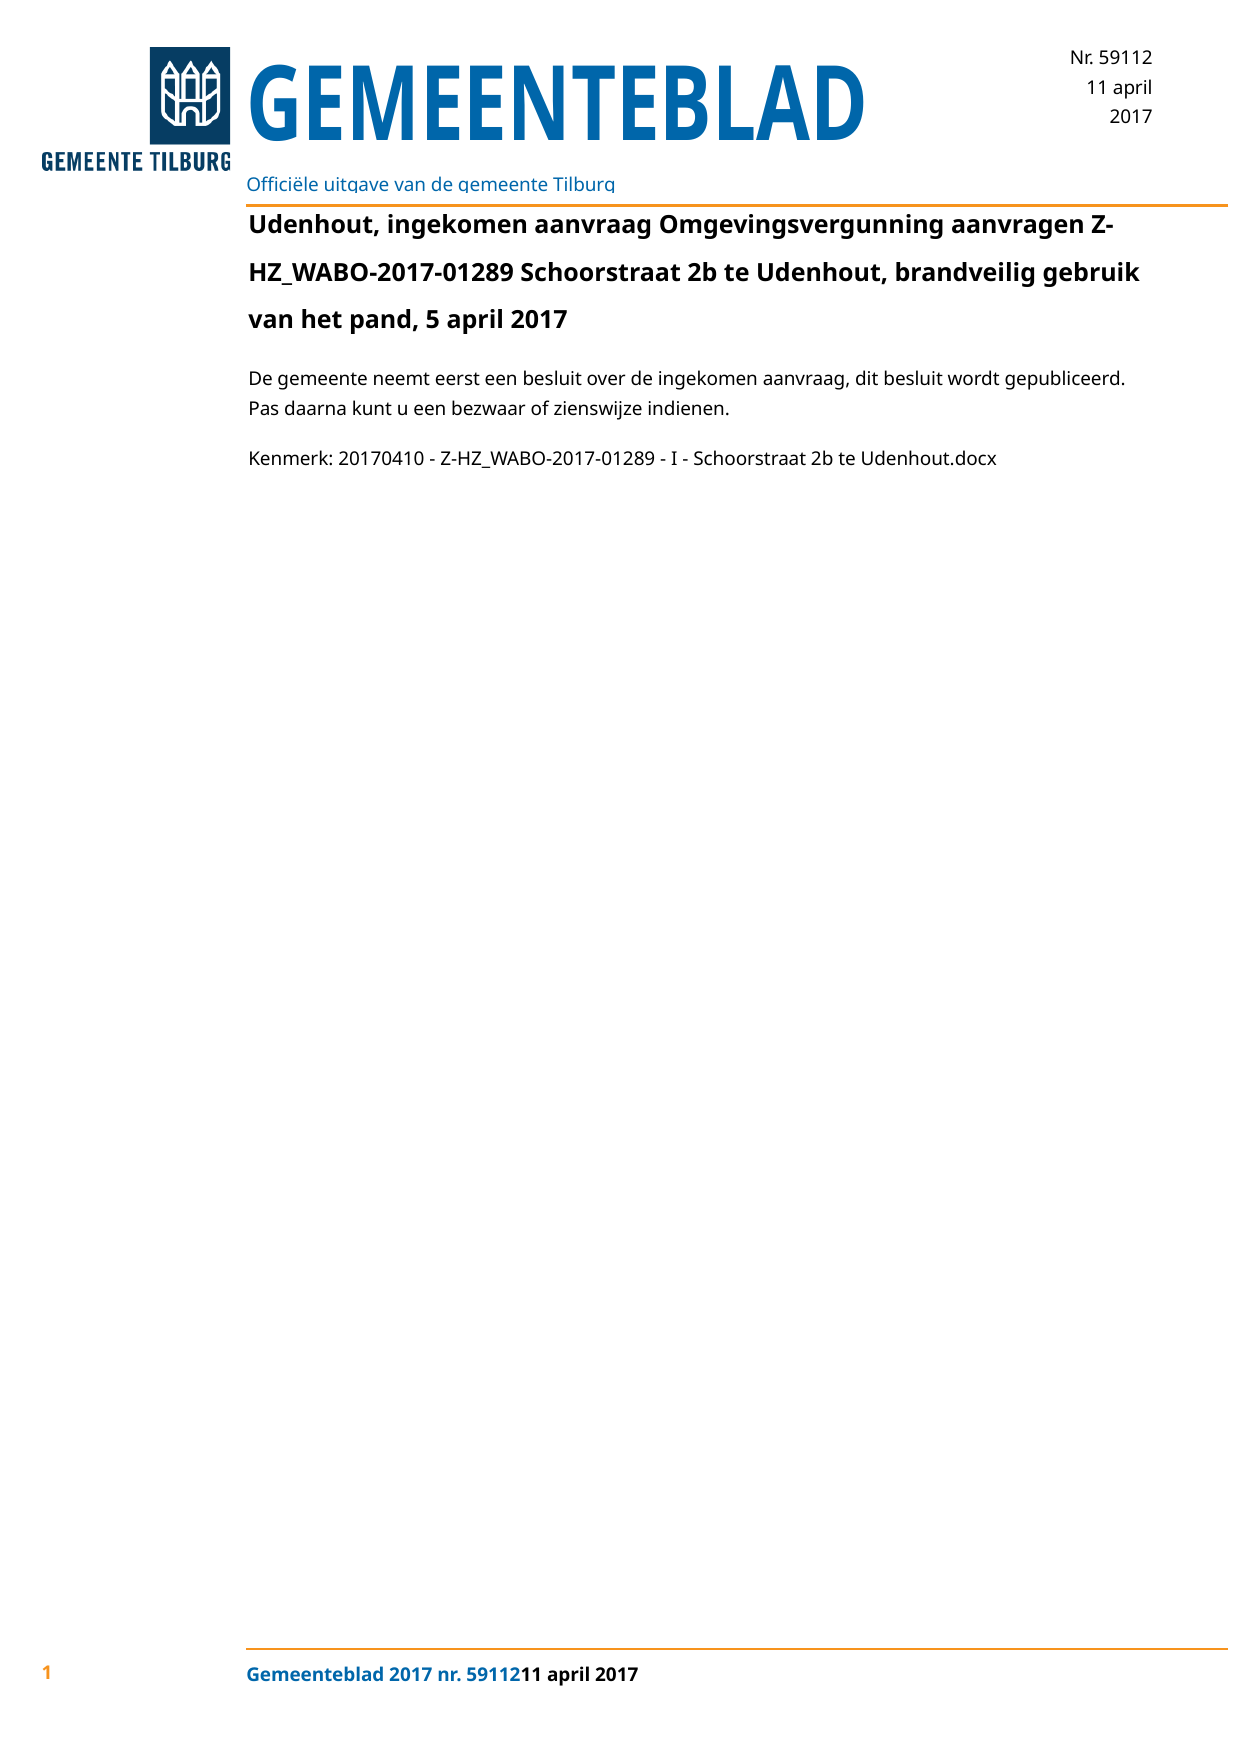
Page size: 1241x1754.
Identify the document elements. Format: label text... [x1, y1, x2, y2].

text Udenhout, ingekomen aanvraag Omgevingsvergunning aanvragen Z-HZ_WABO-2017-01289 Schoorstraat 2b te Udenhout, brandveilig gebruik van het pand, 5 april 2017 [248, 207, 1152, 336]
text De gemeente neemt eerst een besluit over de ingekomen aanvraag, dit besluit wordt gepubliceerd. Pas daarna kunt u een bezwaar of zienswijze indienen. [248, 366, 1152, 421]
picture [41, 47, 231, 172]
text Kenmerk: 20170410 - Z-HZ_WABO-2017-01289 - I - Schoorstraat 2b te Udenhout.docx [248, 446, 1152, 471]
